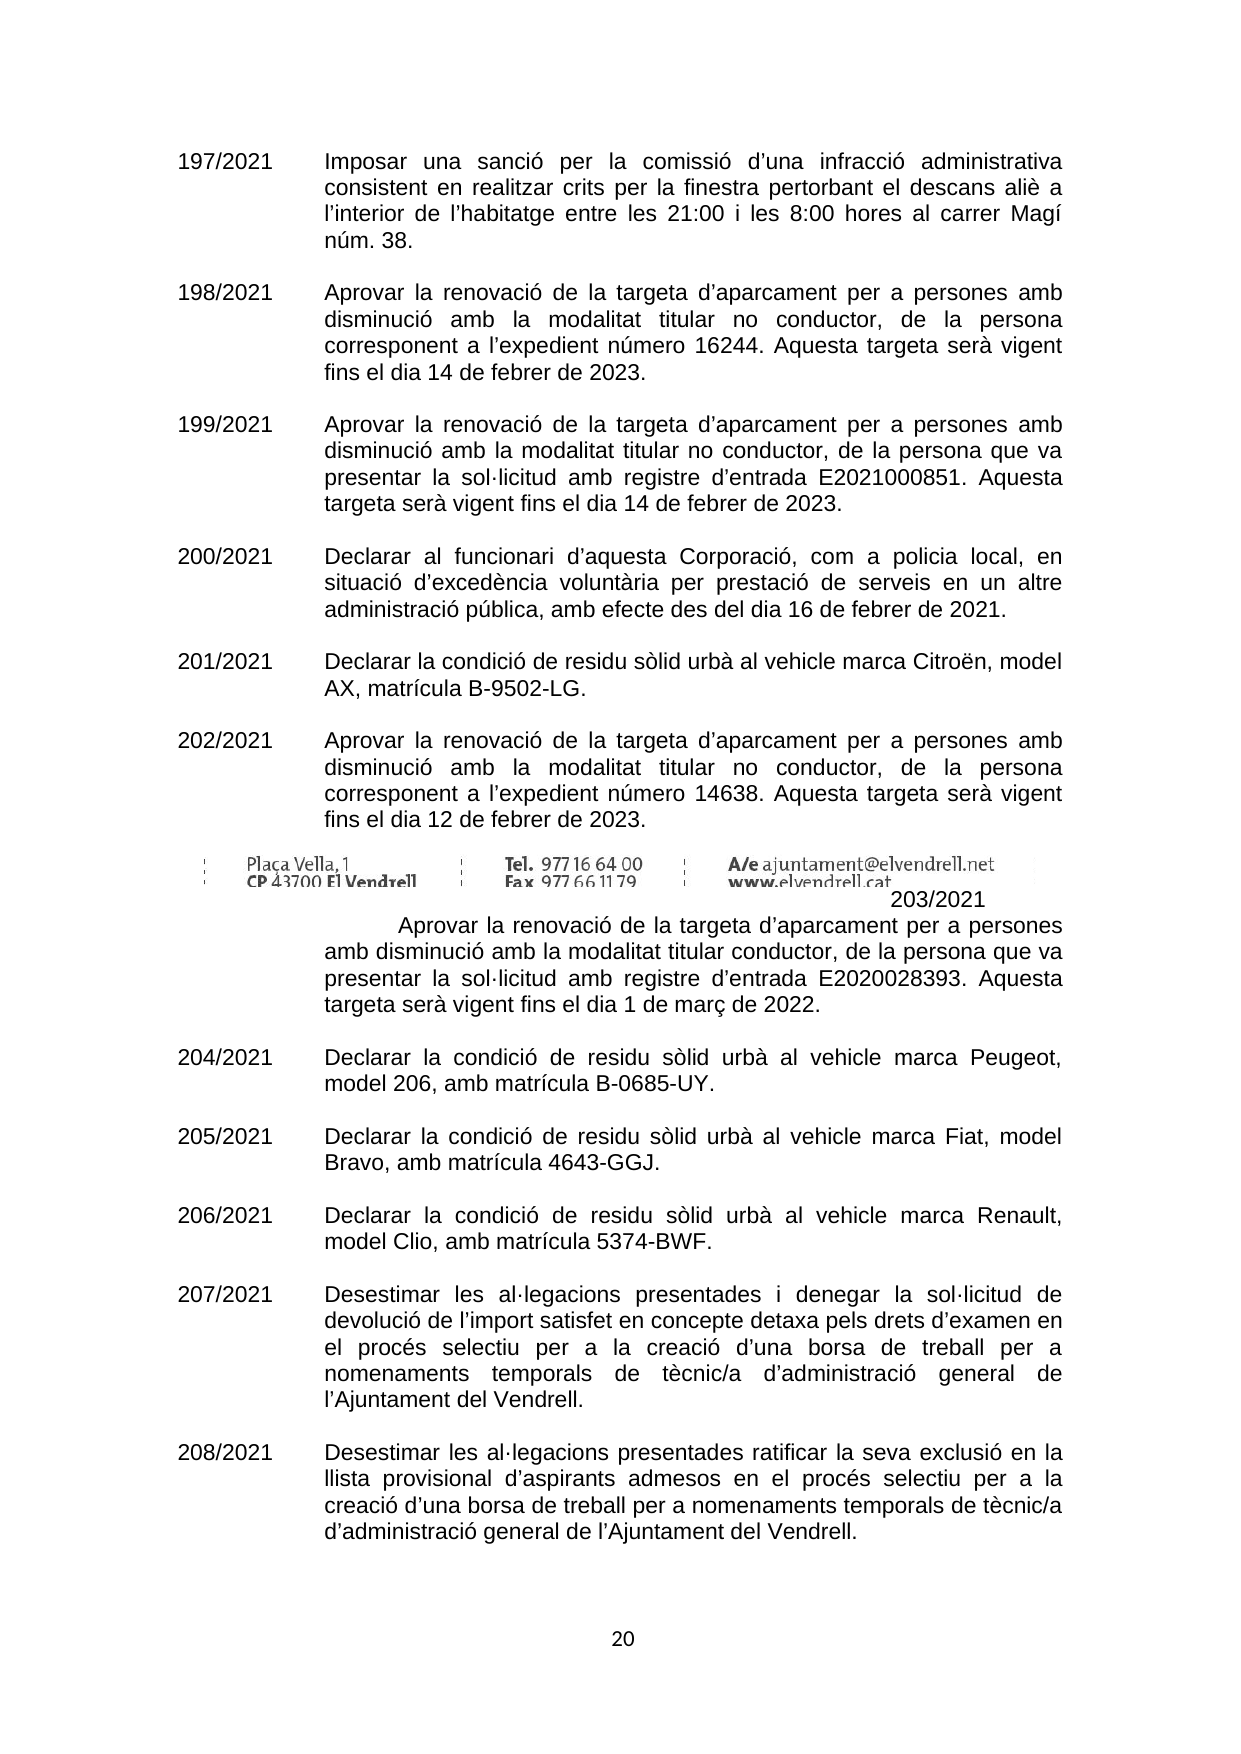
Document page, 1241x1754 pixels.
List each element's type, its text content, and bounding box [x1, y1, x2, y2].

text 203/2021 Aprovar la renovació de la targeta d’aparcament per a persones amb disminució amb la modalitat titular conductor, de la persona que va presentar la sol·licitud amb registre d’entrada E2020028393. Aquesta targeta serà vigent fins el dia 1 de març de 2022. [177, 859, 1063, 1017]
text 198/2021 Aprovar la renovació de la targeta d’aparcament per a persones amb disminució amb la modalitat titular no conductor, de la persona corresponent a l’expedient número 16244. Aquesta targeta serà vigent fins el dia 14 de febrer de 2023. [177, 279, 1063, 385]
text 200/2021 Declarar al funcionari d’aquesta Corporació, com a policia local, en situació d’excedència voluntària per prestació de serveis en un altre administració pública, amb efecte des del dia 16 de febrer de 2021. [177, 543, 1063, 622]
text 197/2021 Imposar una sanció per la comissió d’una infracció administrativa consistent en realitzar crits per la finestra pertorbant el descans aliè a l’interior de l’habitatge entre les 21:00 i les 8:00 hores al carrer Magí núm. 38. [177, 148, 1063, 253]
text 207/2021 Desestimar les al·legacions presentades i denegar la sol·licitud de devolució de l’import satisfet en concepte detaxa pels drets d’examen en el procés selectiu per a la creació d’una borsa de treball per a nomenaments temporals de tècnic/a d’administració general de l’Ajuntament del Vendrell. [177, 1281, 1063, 1413]
text 205/2021 Declarar la condició de residu sòlid urbà al vehicle marca Fiat, model Bravo, amb matrícula 4643-GGJ. [177, 1123, 1063, 1175]
text 202/2021 Aprovar la renovació de la targeta d’aparcament per a persones amb disminució amb la modalitat titular no conductor, de la persona corresponent a l’expedient número 14638. Aquesta targeta serà vigent fins el dia 12 de febrer de 2023. [177, 727, 1063, 833]
text 204/2021 Declarar la condició de residu sòlid urbà al vehicle marca Peugeot, model 206, amb matrícula B-0685-UY. [177, 1044, 1063, 1096]
text 201/2021 Declarar la condició de residu sòlid urbà al vehicle marca Citroën, model AX, matrícula B-9502-LG. [177, 648, 1063, 701]
text 206/2021 Declarar la condició de residu sòlid urbà al vehicle marca Renault, model Clio, amb matrícula 5374-BWF. [177, 1202, 1063, 1254]
text 199/2021 Aprovar la renovació de la targeta d’aparcament per a persones amb disminució amb la modalitat titular no conductor, de la persona que va presentar la sol·licitud amb registre d’entrada E2021000851. Aquesta targeta serà vigent fins el dia 14 de febrer de 2023. [177, 411, 1063, 517]
text 208/2021 Desestimar les al·legacions presentades ratificar la seva exclusió en la llista provisional d’aspirants admesos en el procés selectiu per a la creació d’una borsa de treball per a nomenaments temporals de tècnic/a d’administració general de l’Ajuntament del Vendrell. [177, 1439, 1063, 1544]
